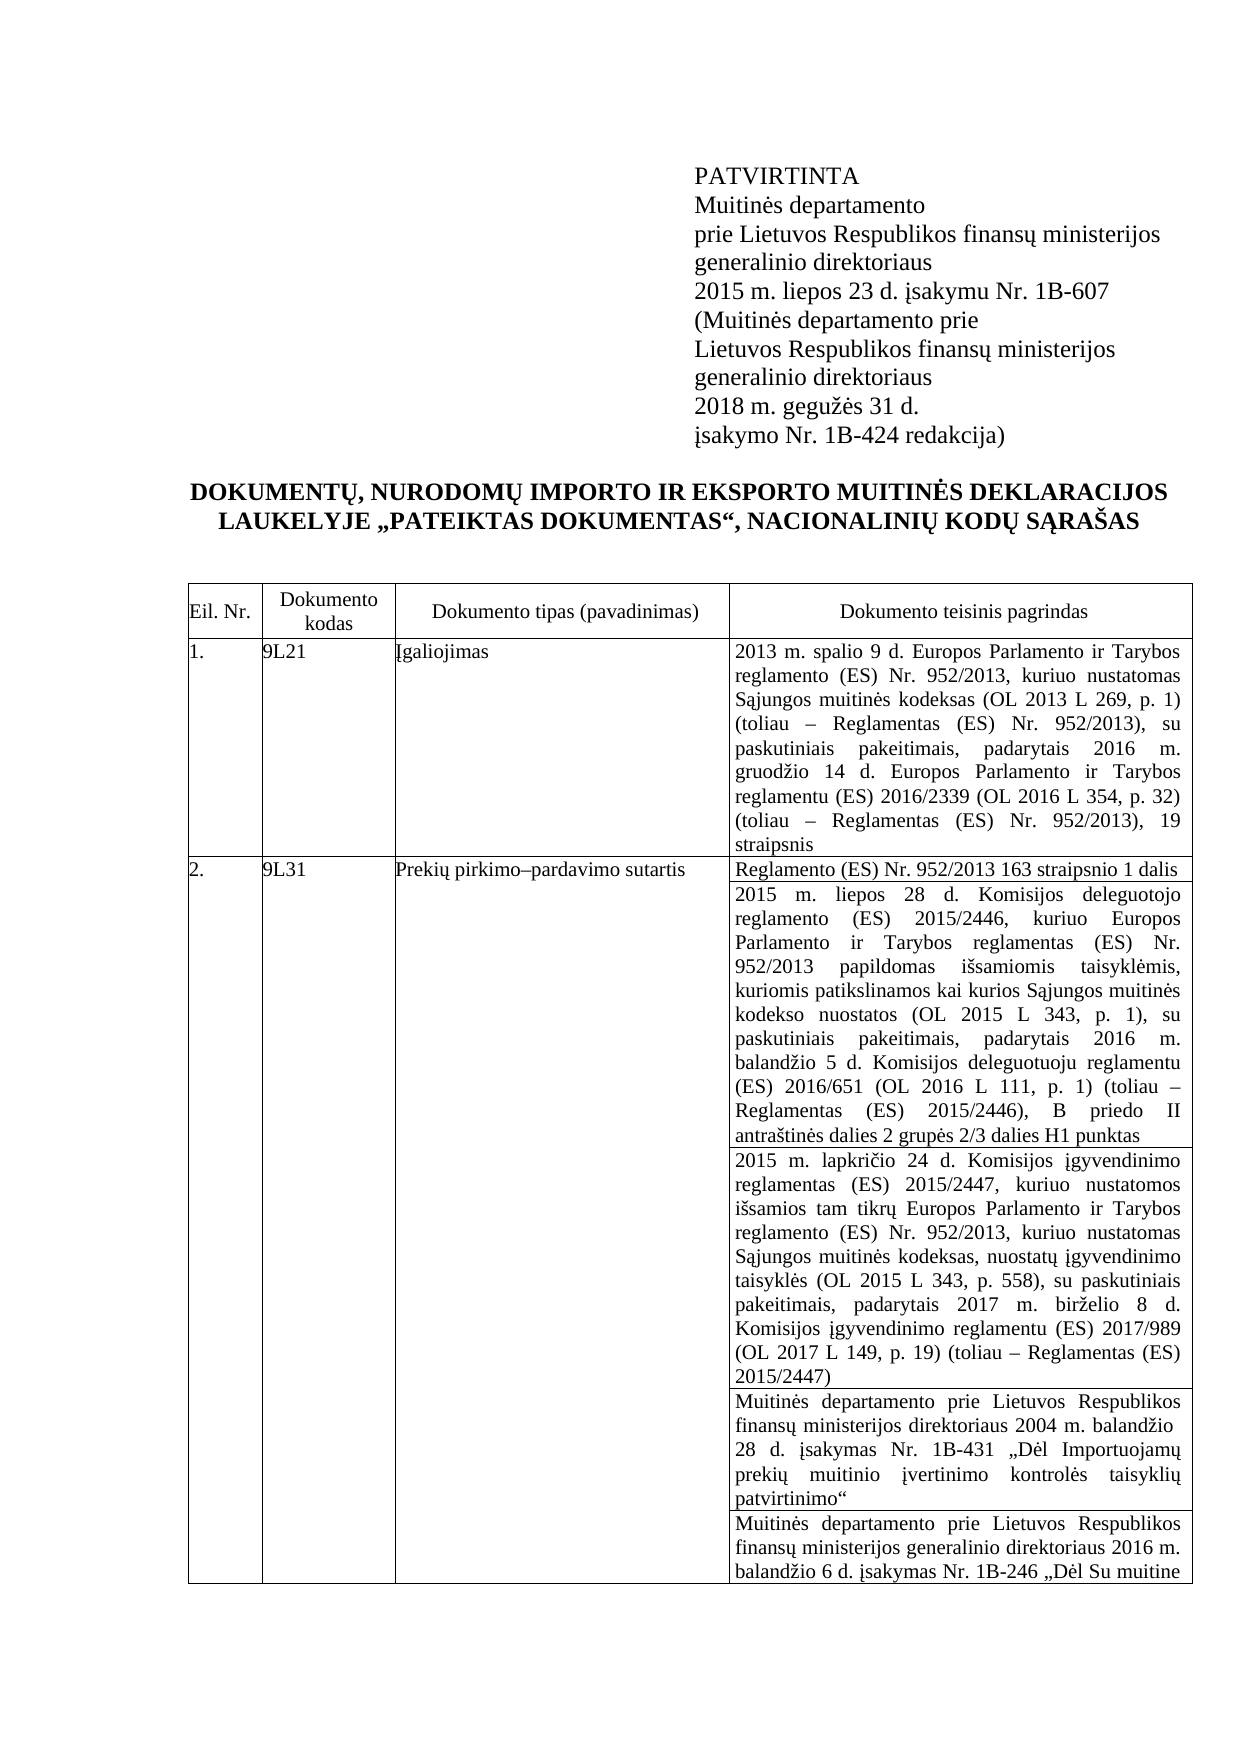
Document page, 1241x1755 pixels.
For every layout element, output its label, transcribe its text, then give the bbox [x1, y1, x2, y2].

text 2018 m. gegužės 31 d. [694, 391, 1181, 420]
text DOKUMENTŲ, NURODOMŲ IMPORTO IR EKSPORTO MUITINĖS DEKLARACIJOS LAUKELYJE „PATEIKTAS DOKUMENTAS“, NACIONALINIŲ KODŲ SĄRAŠAS [177, 477, 1181, 535]
table_header Eil. Nr. [189, 584, 262, 638]
table_cell Muitinės departamento prie Lietuvos Respublikos finansų ministerijos direktoriaus 2004 m. balandžio 28 d. įsakymas Nr. 1B-431 „Dėl Importuojamų prekių muitinio įvertinimo kontrolės taisyklių patvirtinimo“ [730, 1389, 1192, 1509]
table_cell 2. [189, 857, 262, 1583]
text generalinio direktoriaus [694, 247, 1181, 276]
text Muitinės departamento [694, 190, 1181, 219]
text generalinio direktoriaus [694, 362, 1181, 391]
table_cell Prekių pirkimo–pardavimo sutartis [396, 857, 729, 1583]
table_cell Reglamento (ES) Nr. 952/2013 163 straipsnio 1 dalis [730, 857, 1192, 881]
text Lietuvos Respublikos finansų ministerijos [694, 334, 1181, 362]
text 2015 m. liepos 23 d. įsakymu Nr. 1B-607 (Muitinės departamento prie [694, 276, 1181, 334]
text PATVIRTINTA [694, 161, 1181, 190]
table_header Dokumento tipas (pavadinimas) [396, 584, 729, 638]
table_cell Įgaliojimas [396, 639, 729, 856]
table_cell 1. [189, 639, 262, 856]
table_cell 9L31 [263, 857, 395, 1583]
table_header Dokumento kodas [263, 584, 395, 638]
table_cell 9L21 [263, 639, 395, 856]
table_cell 2013 m. spalio 9 d. Europos Parlamento ir Tarybos reglamento (ES) Nr. 952/2013, kuriuo nustatomas Sąjungos muitinės kodeksas (OL 2013 L 269, p. 1) (toliau – Reglamentas (ES) Nr. 952/2013), su paskutiniais pakeitimais, padarytais 2016 m. gruodžio 14 d. Europos Parlamento ir Tarybos reglamentu (ES) 2016/2339 (OL 2016 L 354, p. 32) (toliau – Reglamentas (ES) Nr. 952/2013), 19 straipsnis [730, 639, 1192, 856]
table_header Dokumento teisinis pagrindas [730, 584, 1192, 638]
text įsakymo Nr. 1B-424 redakcija) [694, 420, 1181, 449]
text prie Lietuvos Respublikos finansų ministerijos [694, 219, 1181, 247]
table_cell Muitinės departamento prie Lietuvos Respublikos finansų ministerijos generalinio direktoriaus 2016 m. balandžio 6 d. įsakymas Nr. 1B-246 „Dėl Su muitine [730, 1511, 1192, 1583]
table_cell 2015 m. liepos 28 d. Komisijos deleguotojo reglamento (ES) 2015/2446, kuriuo Europos Parlamento ir Tarybos reglamentas (ES) Nr. 952/2013 papildomas išsamiomis taisyklėmis, kuriomis patikslinamos kai kurios Sąjungos muitinės kodekso nuostatos (OL 2015 L 343, p. 1), su paskutiniais pakeitimais, padarytais 2016 m. balandžio 5 d. Komisijos deleguotuoju reglamentu (ES) 2016/651 (OL 2016 L 111, p. 1) (toliau – Reglamentas (ES) 2015/2446), B priedo II antraštinės dalies 2 grupės 2/3 dalies H1 punktas [730, 882, 1192, 1147]
table_cell 2015 m. lapkričio 24 d. Komisijos įgyvendinimo reglamentas (ES) 2015/2447, kuriuo nustatomos išsamios tam tikrų Europos Parlamento ir Tarybos reglamento (ES) Nr. 952/2013, kuriuo nustatomas Sąjungos muitinės kodeksas, nuostatų įgyvendinimo taisyklės (OL 2015 L 343, p. 558), su paskutiniais pakeitimais, padarytais 2017 m. birželio 8 d. Komisijos įgyvendinimo reglamentu (ES) 2017/989 (OL 2017 L 149, p. 19) (toliau – Reglamentas (ES) 2015/2447) [730, 1148, 1192, 1388]
